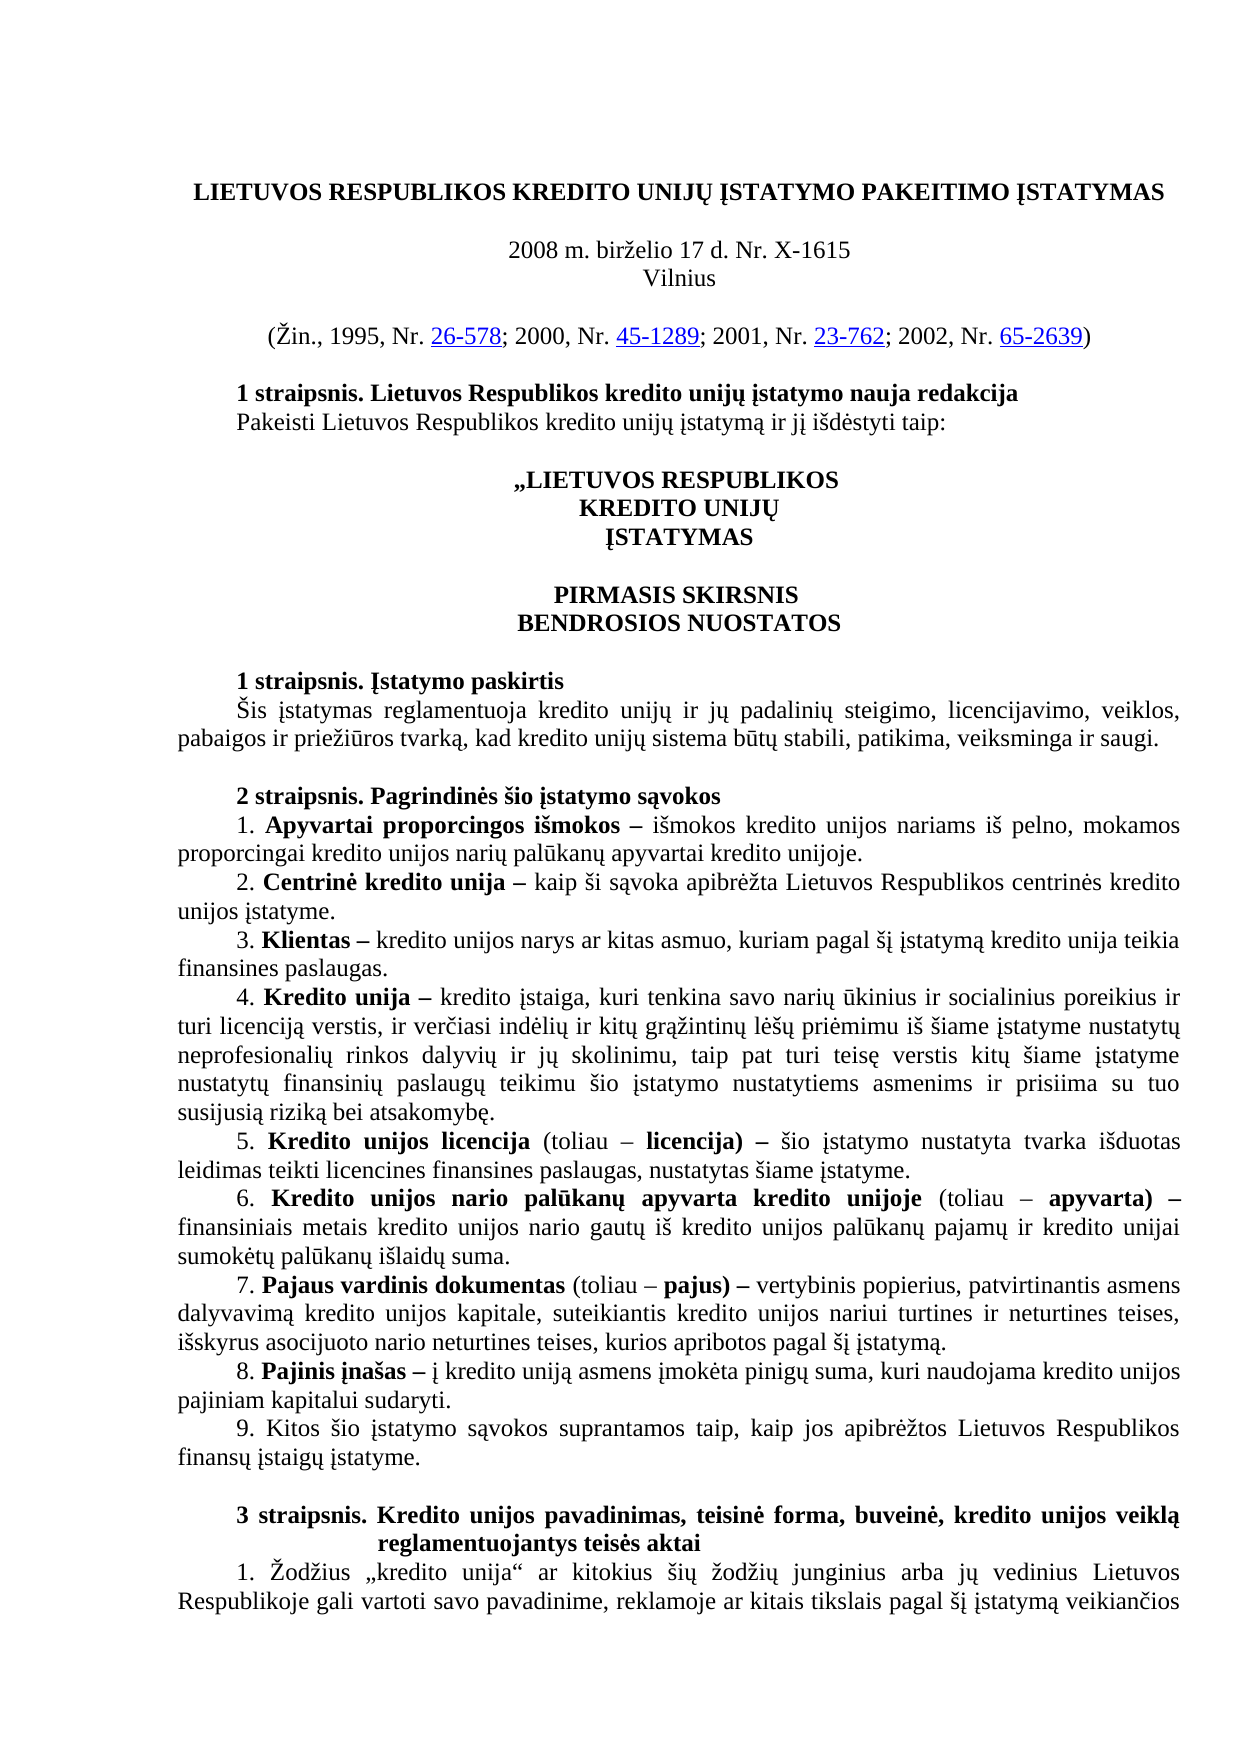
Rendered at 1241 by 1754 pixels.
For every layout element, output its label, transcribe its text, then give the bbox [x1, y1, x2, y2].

text 6. Kredito unijos nario palūkanų apyvarta kredito unijoje (toliau – apyvarta) – finansiniais metais kredito unijos nario gautų iš kredito unijos palūkanų pajamų ir kredito unijai sumokėtų palūkanų išlaidų suma. [177, 1183, 1181, 1270]
text Šis įstatymas reglamentuoja kredito unijų ir jų padalinių steigimo, licencijavimo, veiklos, pabaigos ir priežiūros tvarką, kad kredito unijų sistema būtų stabili, patikima, veiksminga ir saugi. [177, 695, 1181, 752]
text 4. Kredito unija – kredito įstaiga, kuri tenkina savo narių ūkinius ir socialinius poreikius ir turi licenciją verstis, ir verčiasi indėlių ir kitų grąžintinų lėšų priėmimu iš šiame įstatyme nustatytų neprofesionalių rinkos dalyvių ir jų skolinimu, taip pat turi teisę verstis kitų šiame įstatyme nustatytų finansinių paslaugų teikimu šio įstatymo nustatytiems asmenims ir prisiima su tuo susijusią riziką bei atsakomybę. [177, 982, 1181, 1126]
text 7. Pajaus vardinis dokumentas (toliau – pajus) – vertybinis popierius, patvirtinantis asmens dalyvavimą kredito unijos kapitale, suteikiantis kredito unijos nariui turtines ir neturtines teises, išskyrus asocijuoto nario neturtines teises, kurios apribotos pagal šį įstatymą. [177, 1270, 1181, 1356]
text 3 straipsnis. Kredito unijos pavadinimas, teisinė forma, buveinė, kredito unijos veiklą reglamentuojantys teisės aktai [236, 1500, 1181, 1557]
text Pakeisti Lietuvos Respublikos kredito unijų įstatymą ir jį išdėstyti taip: [177, 407, 1181, 436]
text BENDROSIOS NUOSTATOS [177, 608, 1181, 637]
text 5. Kredito unijos licencija (toliau – licencija) – šio įstatymo nustatyta tvarka išduotas leidimas teikti licencines finansines paslaugas, nustatytas šiame įstatyme. [177, 1126, 1181, 1183]
text 3. Klientas – kredito unijos narys ar kitas asmuo, kuriam pagal šį įstatymą kredito unija teikia finansines paslaugas. [177, 925, 1181, 982]
text ĮSTATYMAS [177, 522, 1181, 551]
text (Žin., 1995, Nr. 26-578; 2000, Nr. 45-1289; 2001, Nr. 23-762; 2002, Nr. 65-2639) [177, 321, 1181, 350]
text 8. Pajinis įnašas – į kredito uniją asmens įmokėta pinigų suma, kuri naudojama kredito unijos pajiniam kapitalui sudaryti. [177, 1356, 1181, 1413]
text PIRMASIS SKIRSNIS [177, 580, 1181, 608]
text 1 straipsnis. Lietuvos Respublikos kredito unijų įstatymo nauja redakcija [177, 378, 1181, 407]
text 1 straipsnis. Įstatymo paskirtis [177, 666, 1181, 695]
text 9. Kitos šio įstatymo sąvokos suprantamos taip, kaip jos apibrėžtos Lietuvos Respublikos finansų įstaigų įstatyme. [177, 1413, 1181, 1471]
text „LIETUVOS RESPUBLIKOS [177, 465, 1181, 493]
text 1. Žodžius „kredito unija“ ar kitokius šių žodžių junginius arba jų vedinius Lietuvos Respublikoje gali vartoti savo pavadinime, reklamoje ar kitais tikslais pagal šį įstatymą veikiančios [177, 1557, 1181, 1615]
text Vilnius [177, 263, 1181, 292]
text LIETUVOS RESPUBLIKOS KREDITO UNIJŲ ĮSTATYMO PAKEITIMO ĮSTATYMAS [177, 177, 1181, 206]
text 2 straipsnis. Pagrindinės šio įstatymo sąvokos [177, 781, 1181, 810]
text KREDITO UNIJŲ [177, 493, 1181, 522]
text 1. Apyvartai proporcingos išmokos – išmokos kredito unijos nariams iš pelno, mokamos proporcingai kredito unijos narių palūkanų apyvartai kredito unijoje. [177, 810, 1181, 867]
text 2. Centrinė kredito unija – kaip ši sąvoka apibrėžta Lietuvos Respublikos centrinės kredito unijos įstatyme. [177, 867, 1181, 925]
text 2008 m. birželio 17 d. Nr. X-1615 [177, 235, 1181, 263]
